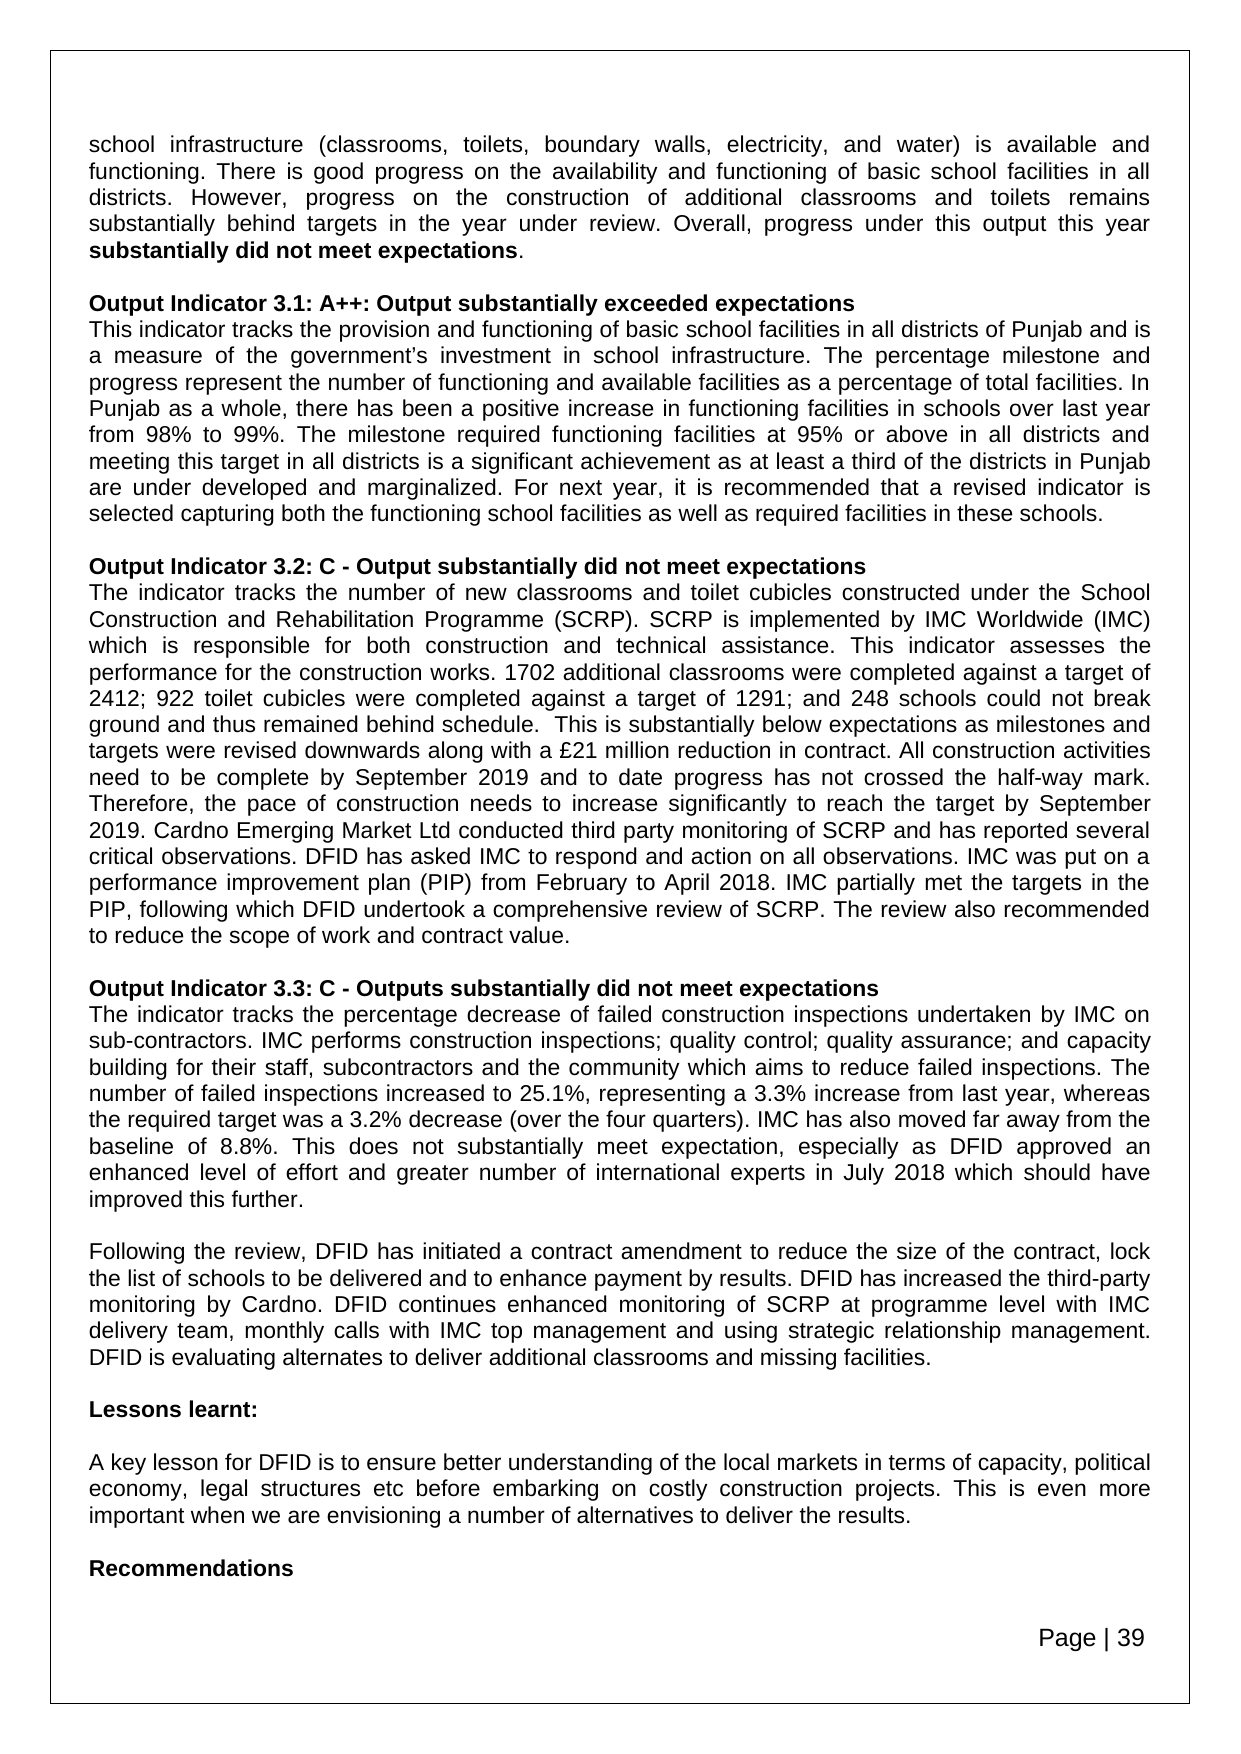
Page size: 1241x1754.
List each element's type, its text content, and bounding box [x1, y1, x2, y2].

text The indicator tracks the number of new classrooms and toilet cubicles constructed under the School Construction and Rehabilitation Programme (SCRP). SCRP is implemented by IMC Worldwide (IMC) which is responsible for both construction and technical assistance. This indicator assesses the performance for the construction works. 1702 additional classrooms were completed against a target of 2412; 922 toilet cubicles were completed against a target of 1291; and 248 schools could not break ground and thus remained behind schedule. This is substantially below expectations as milestones and targets were revised downwards along with a £21 million reduction in contract. All construction activities need to be complete by September 2019 and to date progress has not crossed the half-way mark. Therefore, the pace of construction needs to increase significantly to reach the target by September 2019. Cardno Emerging Market Ltd conducted third party monitoring of SCRP and has reported several critical observations. DFID has asked IMC to respond and action on all observations. IMC was put on a performance improvement plan (PIP) from February to April 2018. IMC partially met the targets in the PIP, following which DFID undertook a comprehensive review of SCRP. The review also recommended to reduce the scope of work and contract value. [89, 579, 1152, 948]
text Recommendations [89, 1554, 1152, 1581]
text Lessons learnt: [89, 1396, 1152, 1423]
text Output Indicator 3.1: A++: Output substantially exceeded expectations [89, 289, 1152, 316]
text A key lesson for DFID is to ensure better understanding of the local markets in terms of capacity, political economy, legal structures etc before embarking on costly construction projects. This is even more important when we are envisioning a number of alternatives to deliver the results. [89, 1449, 1152, 1528]
text This indicator tracks the provision and functioning of basic school facilities in all districts of Punjab and is a measure of the government’s investment in school infrastructure. The percentage milestone and progress represent the number of functioning and available facilities as a percentage of total facilities. In Punjab as a whole, there has been a positive increase in functioning facilities in schools over last year from 98% to 99%. The milestone required functioning facilities at 95% or above in all districts and meeting this target in all districts is a significant achievement as at least a third of the districts in Punjab are under developed and marginalized. For next year, it is recommended that a revised indicator is selected capturing both the functioning school facilities as well as required facilities in these schools. [89, 316, 1152, 527]
text The indicator tracks the percentage decrease of failed construction inspections undertaken by IMC on sub-contractors. IMC performs construction inspections; quality control; quality assurance; and capacity building for their staff, subcontractors and the community which aims to reduce failed inspections. The number of failed inspections increased to 25.1%, representing a 3.3% increase from last year, whereas the required target was a 3.2% decrease (over the four quarters). IMC has also moved far away from the baseline of 8.8%. This does not substantially meet expectation, especially as DFID approved an enhanced level of effort and greater number of international experts in July 2018 which should have improved this further. [89, 1001, 1152, 1212]
text Following the review, DFID has initiated a contract amendment to reduce the size of the contract, lock the list of schools to be delivered and to enhance payment by results. DFID has increased the third-party monitoring by Cardno. DFID continues enhanced monitoring of SCRP at programme level with IMC delivery team, monthly calls with IMC top management and using strategic relationship management. DFID is evaluating alternates to deliver additional classrooms and missing facilities. [89, 1238, 1152, 1370]
text Output Indicator 3.2: C - Output substantially did not meet expectations [89, 553, 1152, 579]
text school infrastructure (classrooms, toilets, boundary walls, electricity, and water) is available and functioning. There is good progress on the availability and functioning of basic school facilities in all districts. However, progress on the construction of additional classrooms and toilets remains substantially behind targets in the year under review. Overall, progress under this output this year substantially did not meet expectations. [89, 131, 1152, 263]
text Output Indicator 3.3: C - Outputs substantially did not meet expectations [89, 975, 1152, 1001]
